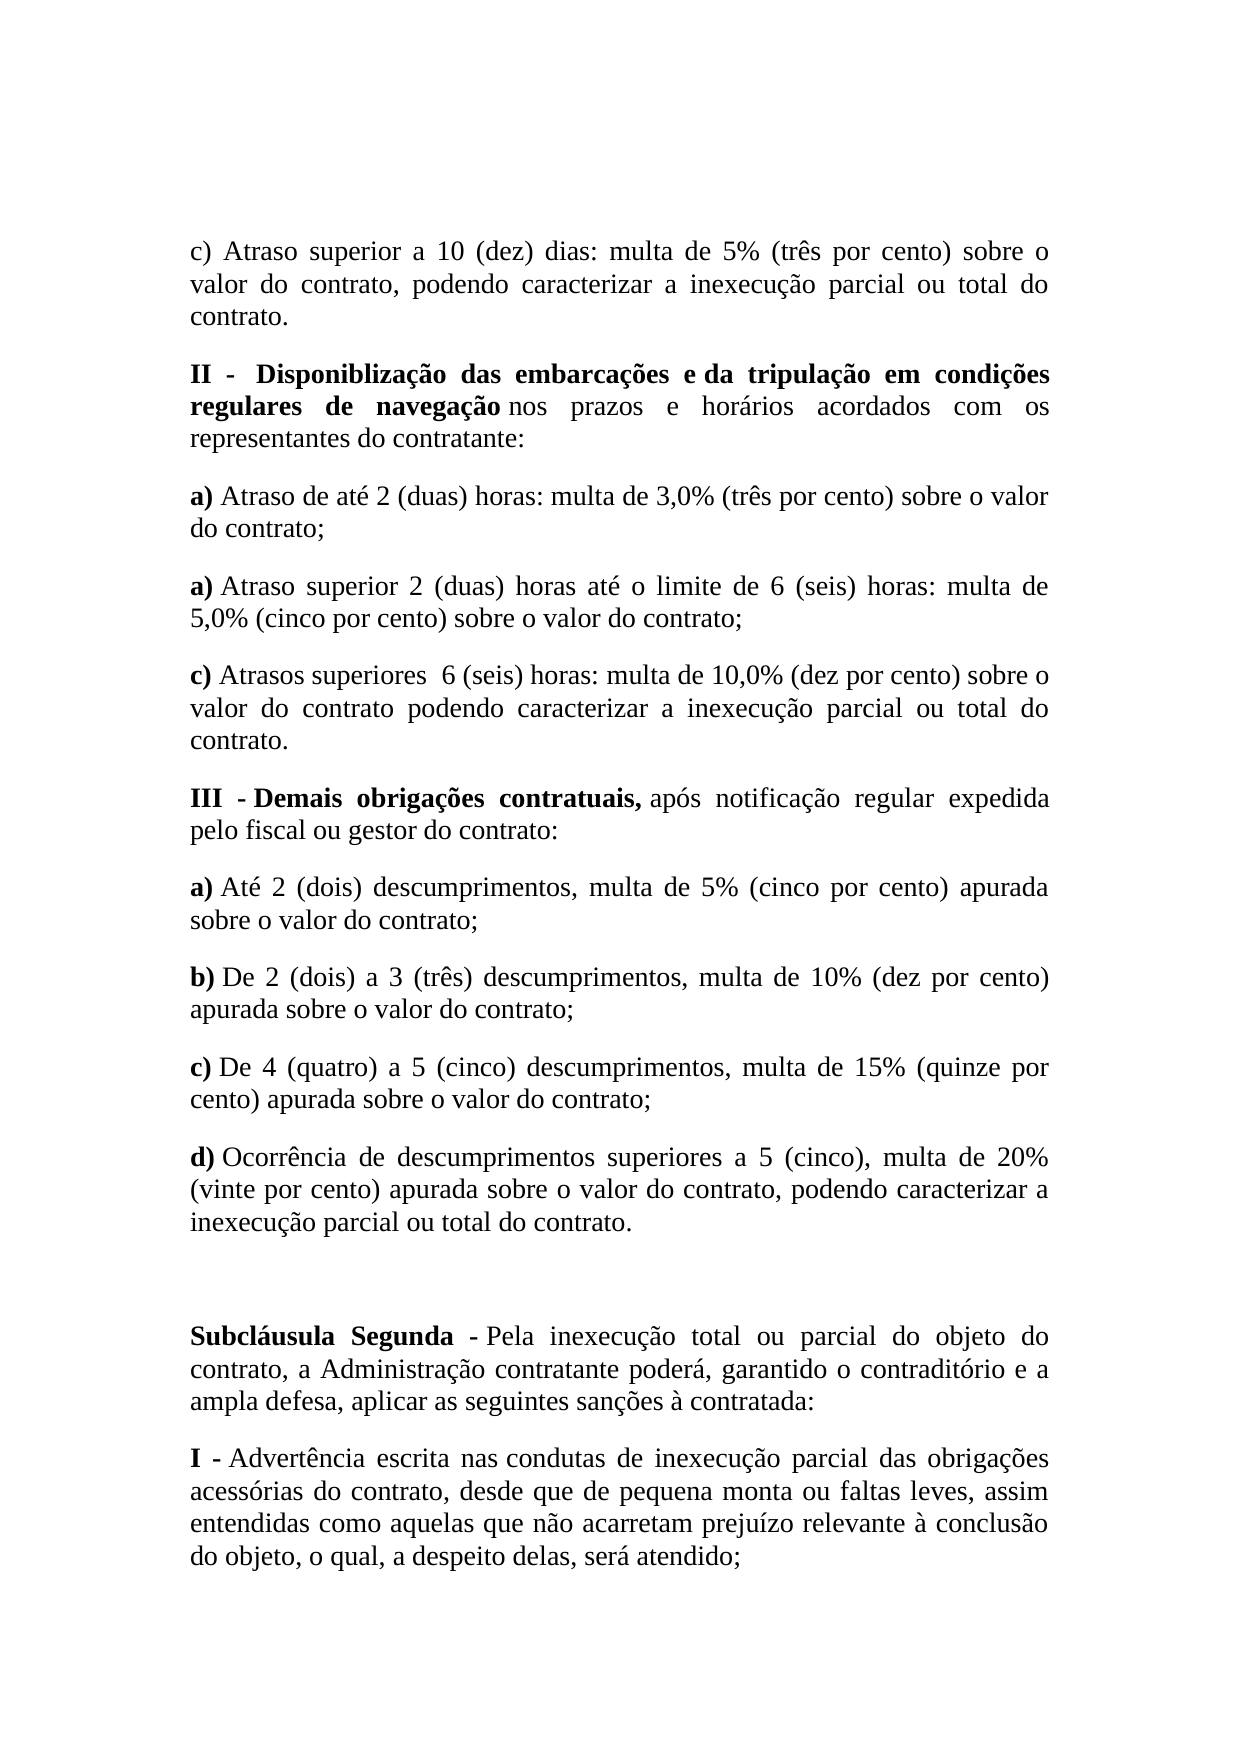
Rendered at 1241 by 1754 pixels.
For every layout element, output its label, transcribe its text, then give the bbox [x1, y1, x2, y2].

text I - Advertência escrita nas condutas de inexecução parcial das obrigações acessórias do contrato, desde que de pequena monta ou faltas leves, assim entendidas como aquelas que não acarretam prejuízo relevante à conclusão do objeto, o qual, a despeito delas, será atendido; [190, 1442, 1051, 1571]
text Subcláusula Segunda - Pela inexecução total ou parcial do objeto do contrato, a Administração contratante poderá, garantido o contraditório e a ampla defesa, aplicar as seguintes sanções à contratada: [190, 1319, 1051, 1417]
text d) Ocorrência de descumprimentos superiores a 5 (cinco), multa de 20% (vinte por cento) apurada sobre o valor do contrato, podendo caracterizar a inexecução parcial ou total do contrato. [190, 1140, 1051, 1237]
text III - Demais obrigações contratuais, após notificação regular expedida pelo fiscal ou gestor do contrato: [190, 781, 1051, 845]
text c) Atraso superior a 10 (dez) dias: multa de 5% (três por cento) sobre o valor do contrato, podendo caracterizar a inexecução parcial ou total do contrato. [190, 234, 1051, 332]
text b) De 2 (dois) a 3 (três) descumprimentos, multa de 10% (dez por cento) apurada sobre o valor do contrato; [190, 960, 1051, 1025]
text a) Até 2 (dois) descumprimentos, multa de 5% (cinco por cento) apurada sobre o valor do contrato; [190, 870, 1051, 935]
text II - Disponiblização das embarcações e da tripulação em condições regulares de navegação nos prazos e horários acordados com os representantes do contratante: [190, 357, 1051, 454]
text c) Atrasos superiores 6 (seis) horas: multa de 10,0% (dez por cento) sobre o valor do contrato podendo caracterizar a inexecução parcial ou total do contrato. [190, 658, 1051, 756]
text a) Atraso superior 2 (duas) horas até o limite de 6 (seis) horas: multa de 5,0% (cinco por cento) sobre o valor do contrato; [190, 569, 1051, 633]
text a) Atraso de até 2 (duas) horas: multa de 3,0% (três por cento) sobre o valor do contrato; [190, 479, 1051, 544]
text c) De 4 (quatro) a 5 (cinco) descumprimentos, multa de 15% (quinze por cento) apurada sobre o valor do contrato; [190, 1050, 1051, 1115]
